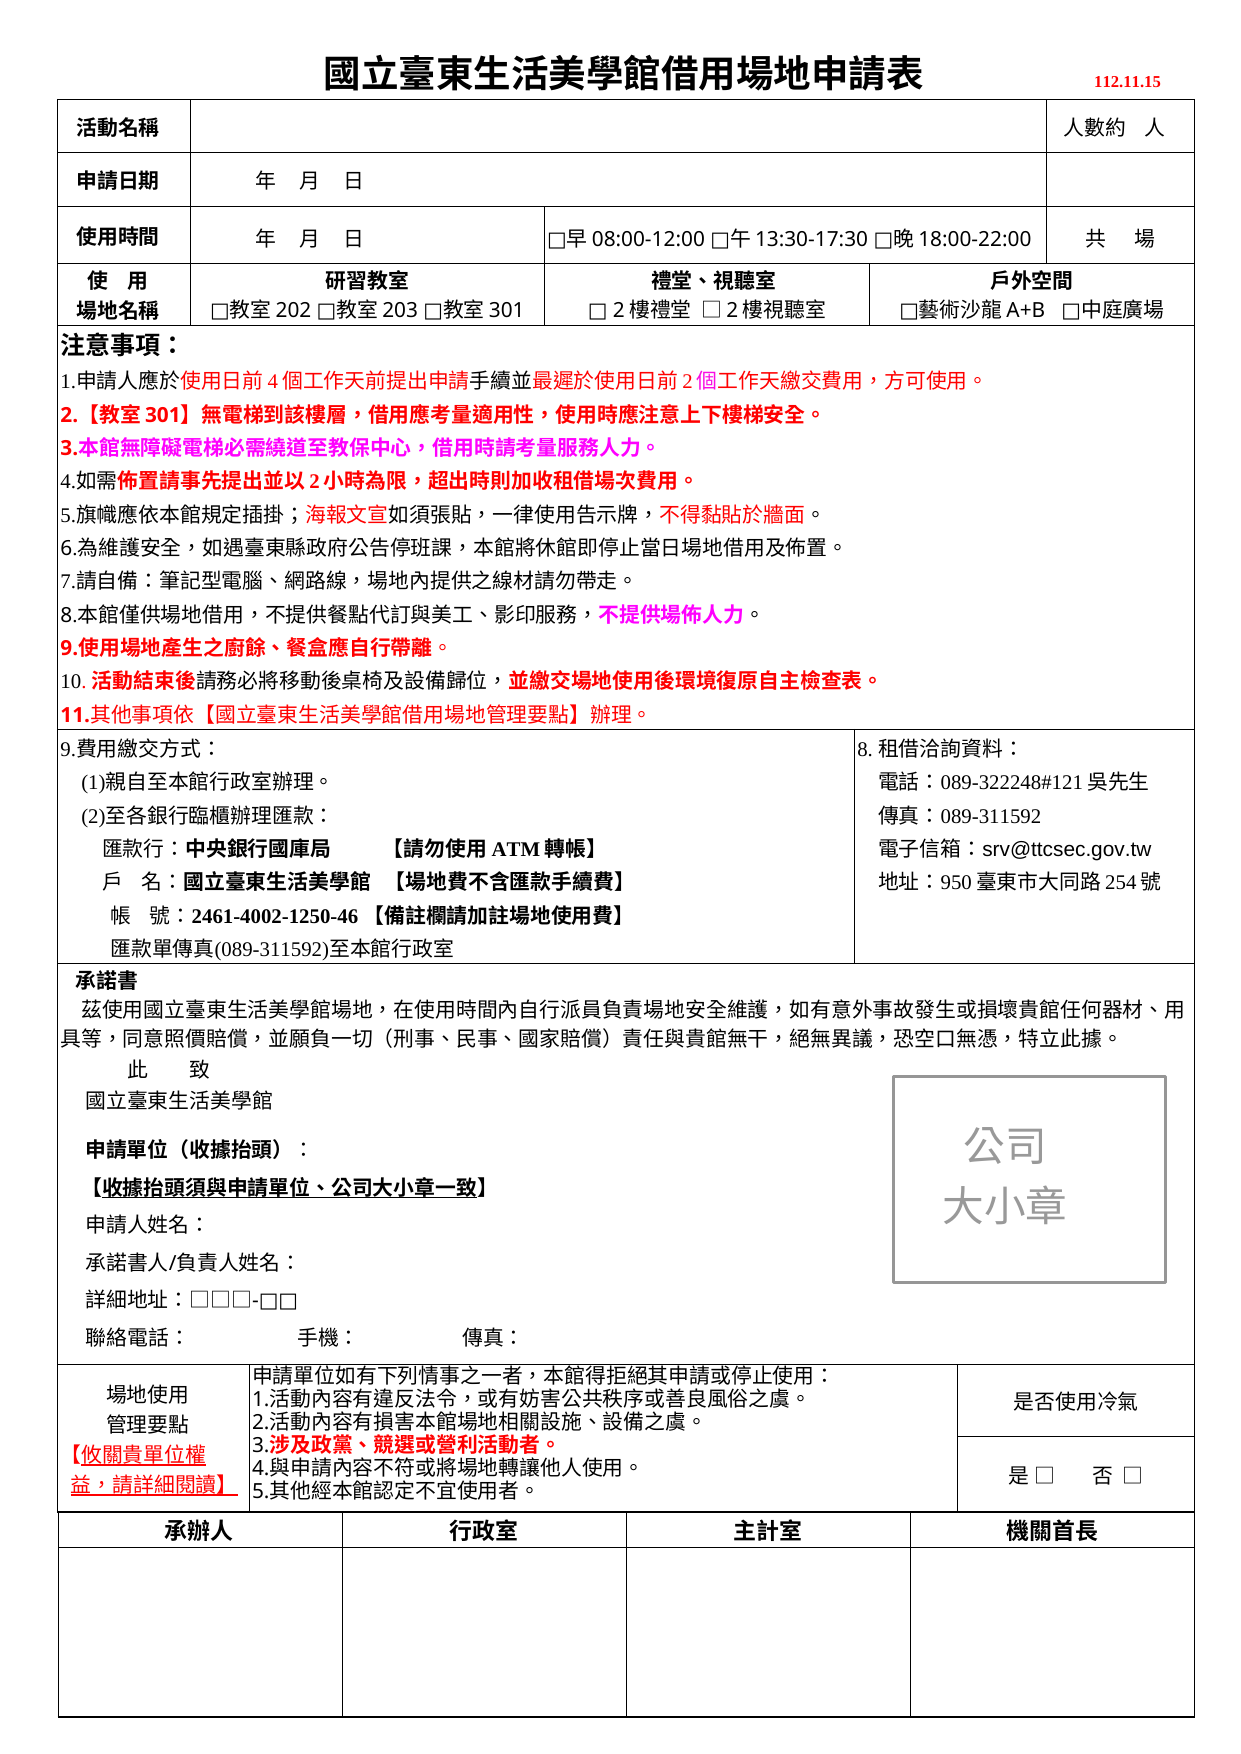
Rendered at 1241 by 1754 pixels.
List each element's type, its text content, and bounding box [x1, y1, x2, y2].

table_cell [343, 1548, 626, 1716]
table_cell 年 月 日 [191, 207, 544, 263]
table_cell 共 場 [1047, 207, 1194, 263]
table_header 人數約 人 [1047, 100, 1194, 152]
table_cell 申請日期 [58, 153, 190, 206]
table_cell 注意事項： 1.申請人應於使用日前4個工作天前提出申請手續並最遲於使用日前2個工作天繳交費用，方可使用。 2.【教室301】無電梯到該樓層，借用應考量適用性，使用時應注意上下樓梯安全。 3.本館無障礙電梯必需繞道至教保中心，借用時請考量服務人力。 4.如需佈置請事先提出並以2小時為限，超出時則加收租借場次費用。 5.旗幟應依本館規定插掛；海報文宣如須張貼，一律使用告示牌，不得黏貼於牆面。 6.為維護安全，如遇臺東縣政府公告停班課，本館將休館即停止當日場地借用及佈置。 7.請自備：筆記型電腦、網路線，場地內提供之線材請勿帶走。 8.本館僅供場地借用，不提供餐點代訂與美工、影印服務，不提供場佈人力。 9.使用場地產生之廚餘、餐盒應自行帶離。 10. 活動結束後請務必將移動後桌椅及設備歸位，並繳交場地使用後環境復原自主檢查表。 11.其他事項依【國立臺東生活美學館借用場地管理要點】辦理。 [58, 326, 1194, 729]
table_cell 機關首長 [911, 1513, 1194, 1547]
table_cell 戶外空間 □藝術沙龍A+B □中庭廣場 [870, 264, 1194, 325]
table_header 活動名稱 [58, 100, 190, 152]
table_cell □早08:00-12:00 □午13:30-17:30 □晚18:00-22:00 [545, 207, 1046, 263]
table_cell [59, 1548, 342, 1716]
table_cell [1047, 153, 1194, 206]
table_cell 9.費用繳交方式： (1)親自至本館行政室辦理。 (2)至各銀行臨櫃辦理匯款： 匯款行：中央銀行國庫局 【請勿使用ATM轉帳】 戶 名：國立臺東生活美學館 【場地費不含匯款手續費】 帳 號：2461-4002-1250-46 【備註欄請加註場地使用費】 匯款單傳真(089-311592)至本館行政室 [58, 730, 854, 963]
table_cell 是 □ 否 □ [958, 1437, 1194, 1511]
table_cell 承辦人 [59, 1513, 342, 1547]
table_cell 主計室 [627, 1513, 910, 1547]
table_cell 使用時間 [58, 207, 190, 263]
table_cell 場地使用 管理要點 【攸關貴單位權益，請詳細閱讀】 [58, 1365, 249, 1511]
table_cell 使 用 場地名稱 [58, 264, 190, 325]
table_cell [911, 1548, 1194, 1716]
table_cell 8. 租借洽詢資料： 電話：089-322248#121吳先生 傳真：089-311592 電子信箱：srv@ttcsec.gov.tw 地址：950臺東市大同路254號 [855, 730, 1194, 963]
table_cell 研習教室 □教室202 □教室203 □教室301 [191, 264, 544, 325]
table_header [191, 100, 1046, 152]
table_cell 行政室 [343, 1513, 626, 1547]
table_cell 申請單位如有下列情事之一者，本館得拒絕其申請或停止使用： 1.活動內容有違反法令，或有妨害公共秩序或善良風俗之虞。 2.活動內容有損害本館場地相關設施、設備之虞。 3.涉及政黨、競選或營利活動者。 4.與申請內容不符或將場地轉讓他人使用。 5.其他經本館認定不宜使用者。 [250, 1365, 957, 1511]
table_cell 承諾書 茲使用國立臺東生活美學館場地，在使用時間內自行派員負責場地安全維護，如有意外事故發生或損壞貴館任何器材、用具等，同意照價賠償，並願負一切（刑事、民事、國家賠償）責任與貴館無干，絕無異議，恐空口無憑，特立此據。 此 致 國立臺東生活美學館 申請單位（收據抬頭）： 【收據抬頭須與申請單位、公司大小章一致】 申請人姓名： 承諾書人/負責人姓名： 詳細地址：□□□-□□ 聯絡電話： 手機： 傳真： [58, 964, 1194, 1364]
table_cell 年 月 日 [191, 153, 1046, 206]
table_cell 是否使用冷氣 [958, 1365, 1194, 1436]
table_cell 禮堂、視聽室 □ 2樓禮堂 □ 2樓視聽室 [545, 264, 869, 325]
text 國立臺東生活美學館借用場地申請表 112.11.15 [41, 44, 1199, 99]
table_cell [627, 1548, 910, 1716]
